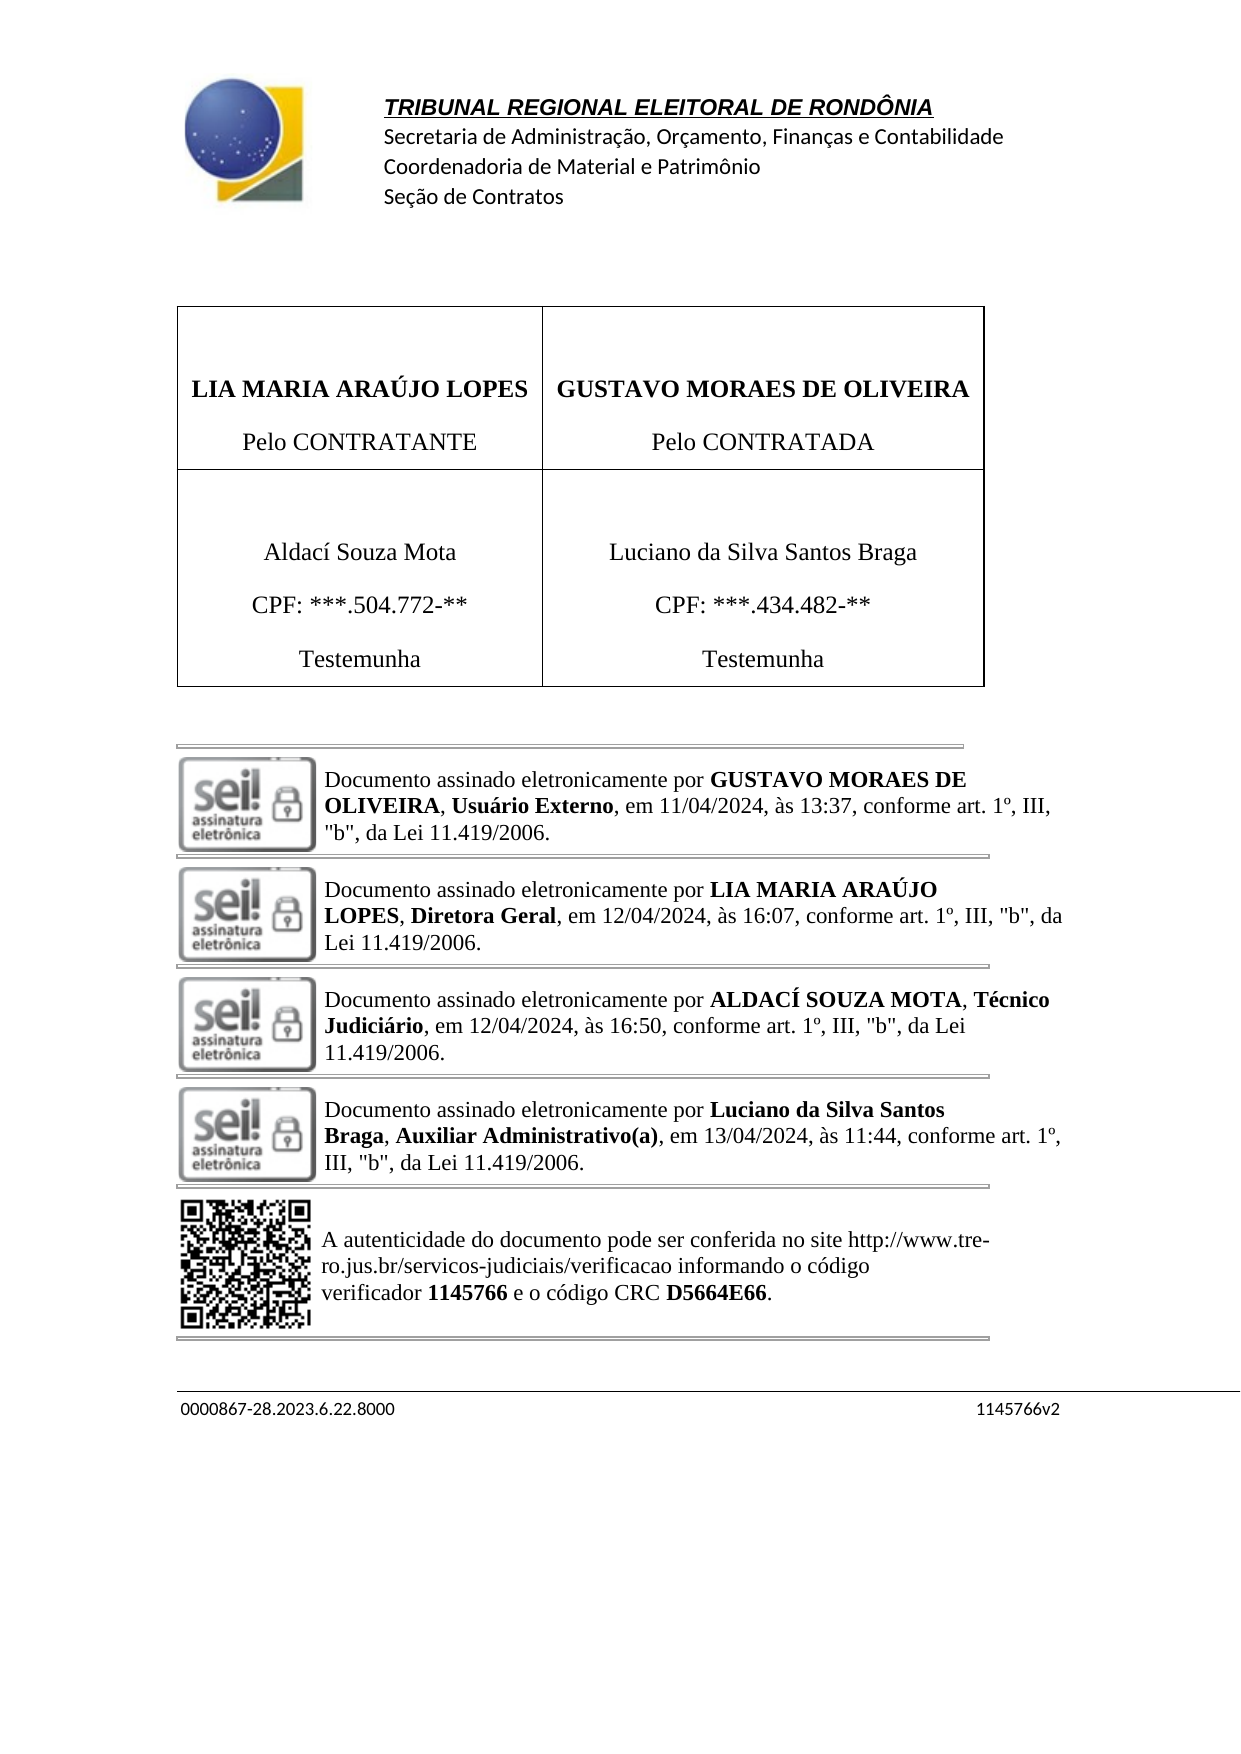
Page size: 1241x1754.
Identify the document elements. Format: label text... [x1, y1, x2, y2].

table_header [177, 866, 322, 964]
table_header Documento assinado eletronicamente por ALDACÍ SOUZA MOTA, Técnico Judiciário, em 12/04/2024, às 16:50, conforme art. 1º, III, "b", da Lei 11.419/2006. [323, 976, 1072, 1075]
table_header [177, 1196, 319, 1335]
table_header Documento assinado eletronicamente por GUSTAVO MORAES DE OLIVEIRA, Usuário Externo, em 11/04/2024, às 13:37, conforme art. 1º, III, "b", da Lei 11.419/2006. [323, 756, 1072, 855]
table_header 1145766v2 [620, 1394, 1063, 1441]
table_header LIA MARIA ARAÚJO LOPES Pelo CONTRATANTE [178, 307, 542, 469]
table_header [177, 976, 322, 1074]
table_header GUSTAVO MORAES DE OLIVEIRA Pelo CONTRATADA [543, 307, 983, 469]
table_header [177, 1086, 322, 1184]
table_cell Luciano da Silva Santos Braga CPF: ***.434.482-** Testemunha [543, 470, 983, 686]
table_header Documento assinado eletronicamente por LIA MARIA ARAÚJO LOPES, Diretora Geral, em 12/04/2024, às 16:07, conforme art. 1º, III, "b", da Lei 11.419/2006. [323, 866, 1072, 965]
table_header A autenticidade do documento pode ser conferida no site http://www.tre-ro.jus.br/servicos-judiciais/verificacao informando o código verificador 1145766 e o código CRC D5664E66. [319, 1196, 1072, 1335]
table_header [177, 756, 322, 854]
table_header 0000867-28.2023.6.22.8000 [177, 1394, 620, 1441]
table_header Documento assinado eletronicamente por Luciano da Silva Santos Braga, Auxiliar Administrativo(a), em 13/04/2024, às 11:44, conforme art. 1º, III, "b", da Lei 11.419/2006. [323, 1086, 1072, 1185]
table_cell Aldací Souza Mota CPF: ***.504.772-** Testemunha [178, 470, 542, 686]
